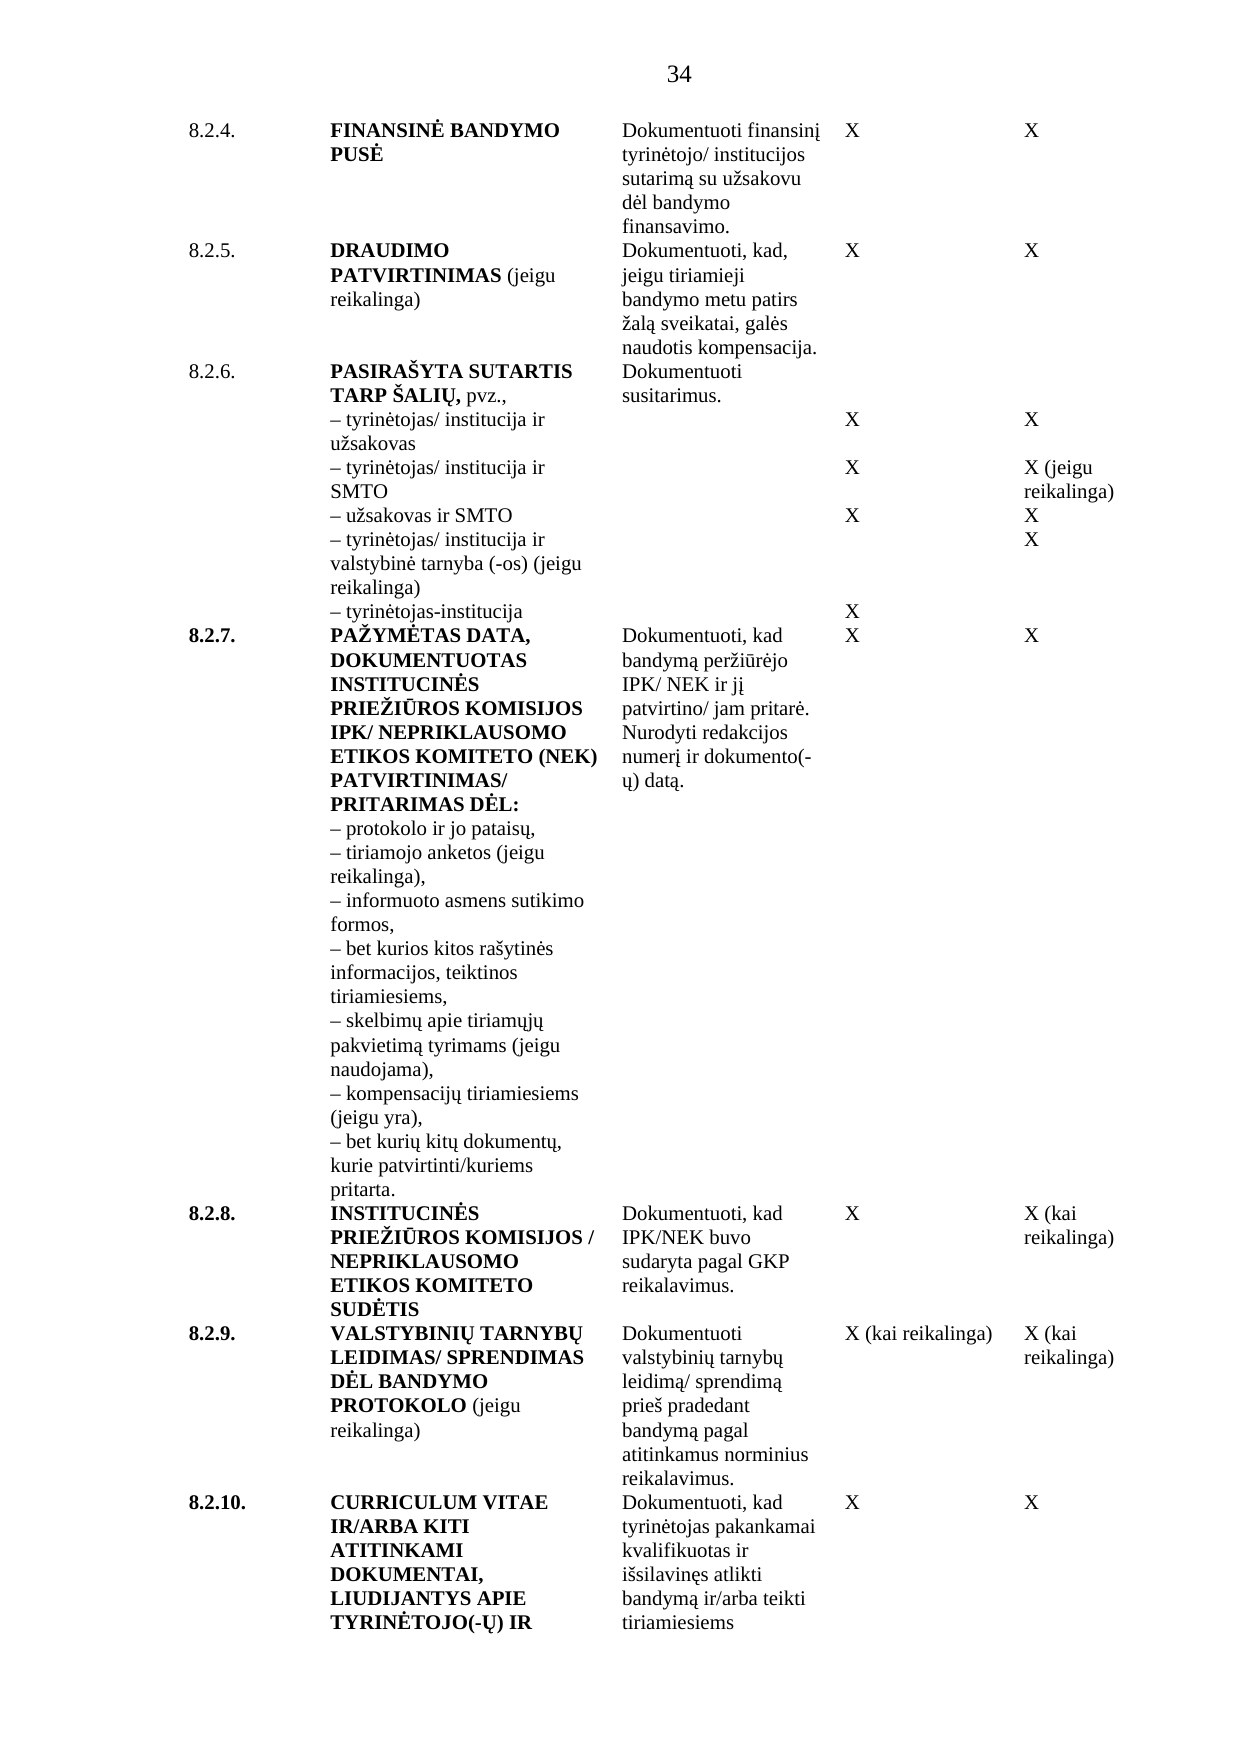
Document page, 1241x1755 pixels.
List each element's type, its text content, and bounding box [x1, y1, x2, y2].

table_cell [1013, 888, 1181, 936]
table_cell [833, 816, 1013, 840]
table_cell X [833, 624, 1013, 816]
table_cell X [833, 1201, 1013, 1321]
table_cell [611, 1009, 833, 1081]
table_cell X (kai reikalinga) [1013, 1321, 1181, 1490]
table_cell [611, 599, 833, 623]
table_cell CURRICULUM VITAE IR/ARBA KITI ATITINKAMI DOKUMENTAI, LIUDIJANTYS APIE TYRINĖTOJO(-Ų) IR [319, 1490, 611, 1634]
table_cell Dokumentuoti finansinį tyrinėtojo/ institucijos sutarimą su užsakovu dėl bandymo finansavimo. [611, 118, 833, 238]
table_cell 8.2.10. [177, 1490, 319, 1634]
table_cell [177, 1081, 319, 1129]
table_cell – tyrinėtojas/ institucija ir užsakovas [319, 407, 611, 455]
table_cell [611, 816, 833, 840]
table_cell [177, 455, 319, 503]
table_cell X [833, 503, 1013, 527]
table_cell X [1013, 407, 1181, 455]
table_cell X [833, 599, 1013, 623]
table_cell Dokumentuoti, kad, jeigu tiriamieji bandymo metu patirs žalą sveikatai, galės naudotis kompensacija. [611, 239, 833, 359]
table_cell PASIRAŠYTA SUTARTIS TARP ŠALIŲ, pvz., [319, 359, 611, 407]
table_cell Dokumentuoti susitarimus. [611, 359, 833, 407]
table_cell [177, 527, 319, 599]
table_cell 8.2.4. [177, 118, 319, 238]
table_cell X [833, 118, 1013, 238]
table_cell [611, 1081, 833, 1129]
table_cell [611, 888, 833, 936]
table_cell – skelbimų apie tiriamųjų pakvietimą tyrimams (jeigu naudojama), [319, 1009, 611, 1081]
table_cell [611, 1129, 833, 1201]
table_cell [833, 840, 1013, 888]
table_cell X [1013, 118, 1181, 238]
table_cell – bet kurios kitos rašytinės informacijos, teiktinos tiriamiesiems, [319, 936, 611, 1008]
table_cell [1013, 1009, 1181, 1081]
table_cell [611, 455, 833, 503]
table_cell [833, 936, 1013, 1008]
table_cell – tyrinėtojas/ institucija ir SMTO [319, 455, 611, 503]
table_cell 8.2.8. [177, 1201, 319, 1321]
table_cell VALSTYBINIŲ TARNYBŲ LEIDIMAS/ SPRENDIMAS DĖL BANDYMO PROTOKOLO (jeigu reikalinga) [319, 1321, 611, 1490]
table_cell – tyrinėtojas/ institucija ir valstybinė tarnyba (-os) (jeigu reikalinga) [319, 527, 611, 599]
table_cell [1013, 816, 1181, 840]
table_cell X (kai reikalinga) [1013, 1201, 1181, 1321]
table_cell [1013, 359, 1181, 407]
table_cell DRAUDIMO PATVIRTINIMAS (jeigu reikalinga) [319, 239, 611, 359]
table_cell X [1013, 503, 1181, 527]
table_cell INSTITUCINĖS PRIEŽIŪROS KOMISIJOS / NEPRIKLAUSOMO ETIKOS KOMITETO SUDĖTIS [319, 1201, 611, 1321]
table_cell [611, 407, 833, 455]
table_cell X (kai reikalinga) [833, 1321, 1013, 1490]
table_cell Dokumentuoti, kad tyrinėtojas pakankamai kvalifikuotas ir išsilavinęs atlikti bandymą ir/arba teikti tiriamiesiems [611, 1490, 833, 1634]
table_cell X [1013, 527, 1181, 599]
table_cell [1013, 599, 1181, 623]
table_cell [833, 527, 1013, 599]
table_cell – kompensacijų tiriamiesiems (jeigu yra), [319, 1081, 611, 1129]
table_cell [833, 1129, 1013, 1201]
table_cell [1013, 840, 1181, 888]
table_cell X [1013, 239, 1181, 359]
table_cell Dokumentuoti, kad IPK/NEK buvo sudaryta pagal GKP reikalavimus. [611, 1201, 833, 1321]
table_cell [611, 840, 833, 888]
table_cell 8.2.6. [177, 359, 319, 407]
table_cell PAŽYMĖTAS DATA, DOKUMENTUOTAS INSTITUCINĖS PRIEŽIŪROS KOMISIJOS IPK/ NEPRIKLAUSOMO ETIKOS KOMITETO (NEK) PATVIRTINIMAS/ PRITARIMAS DĖL: [319, 624, 611, 816]
table_cell Dokumentuoti valstybinių tarnybų leidimą/ sprendimą prieš pradedant bandymą pagal atitinkamus norminius reikalavimus. [611, 1321, 833, 1490]
table_cell 8.2.9. [177, 1321, 319, 1490]
table_cell X [1013, 1490, 1181, 1634]
table_cell [177, 503, 319, 527]
table_cell [177, 407, 319, 455]
table_cell [1013, 1081, 1181, 1129]
table_cell [177, 816, 319, 840]
table_cell [833, 1009, 1013, 1081]
table_cell [1013, 1129, 1181, 1201]
table_cell X [1013, 624, 1181, 816]
table_cell [177, 599, 319, 623]
table_cell [833, 1081, 1013, 1129]
table_cell X [833, 407, 1013, 455]
table_cell [177, 888, 319, 936]
table_cell [611, 527, 833, 599]
table_cell [611, 936, 833, 1008]
table_cell – informuoto asmens sutikimo formos, [319, 888, 611, 936]
table_cell – tyrinėtojas-institucija [319, 599, 611, 623]
table_cell [611, 503, 833, 527]
table_cell 8.2.7. [177, 624, 319, 816]
table_cell [177, 1009, 319, 1081]
table_cell [177, 1129, 319, 1201]
table_cell X [833, 1490, 1013, 1634]
table_cell X [833, 239, 1013, 359]
table_cell FINANSINĖ BANDYMO PUSĖ [319, 118, 611, 238]
table_cell [833, 888, 1013, 936]
table_cell – bet kurių kitų dokumentų, kurie patvirtinti/kuriems pritarta. [319, 1129, 611, 1201]
table_cell X (jeigu reikalinga) [1013, 455, 1181, 503]
table_cell [1013, 936, 1181, 1008]
table_cell – užsakovas ir SMTO [319, 503, 611, 527]
table_cell [177, 936, 319, 1008]
table_cell – tiriamojo anketos (jeigu reikalinga), [319, 840, 611, 888]
table_cell [833, 359, 1013, 407]
table_cell [177, 840, 319, 888]
table_cell X [833, 455, 1013, 503]
table_cell Dokumentuoti, kad bandymą peržiūrėjo IPK/ NEK ir jį patvirtino/ jam pritarė. Nurodyti redakcijos numerį ir dokumento(-ų) datą. [611, 624, 833, 816]
table_cell – protokolo ir jo pataisų, [319, 816, 611, 840]
table_cell 8.2.5. [177, 239, 319, 359]
